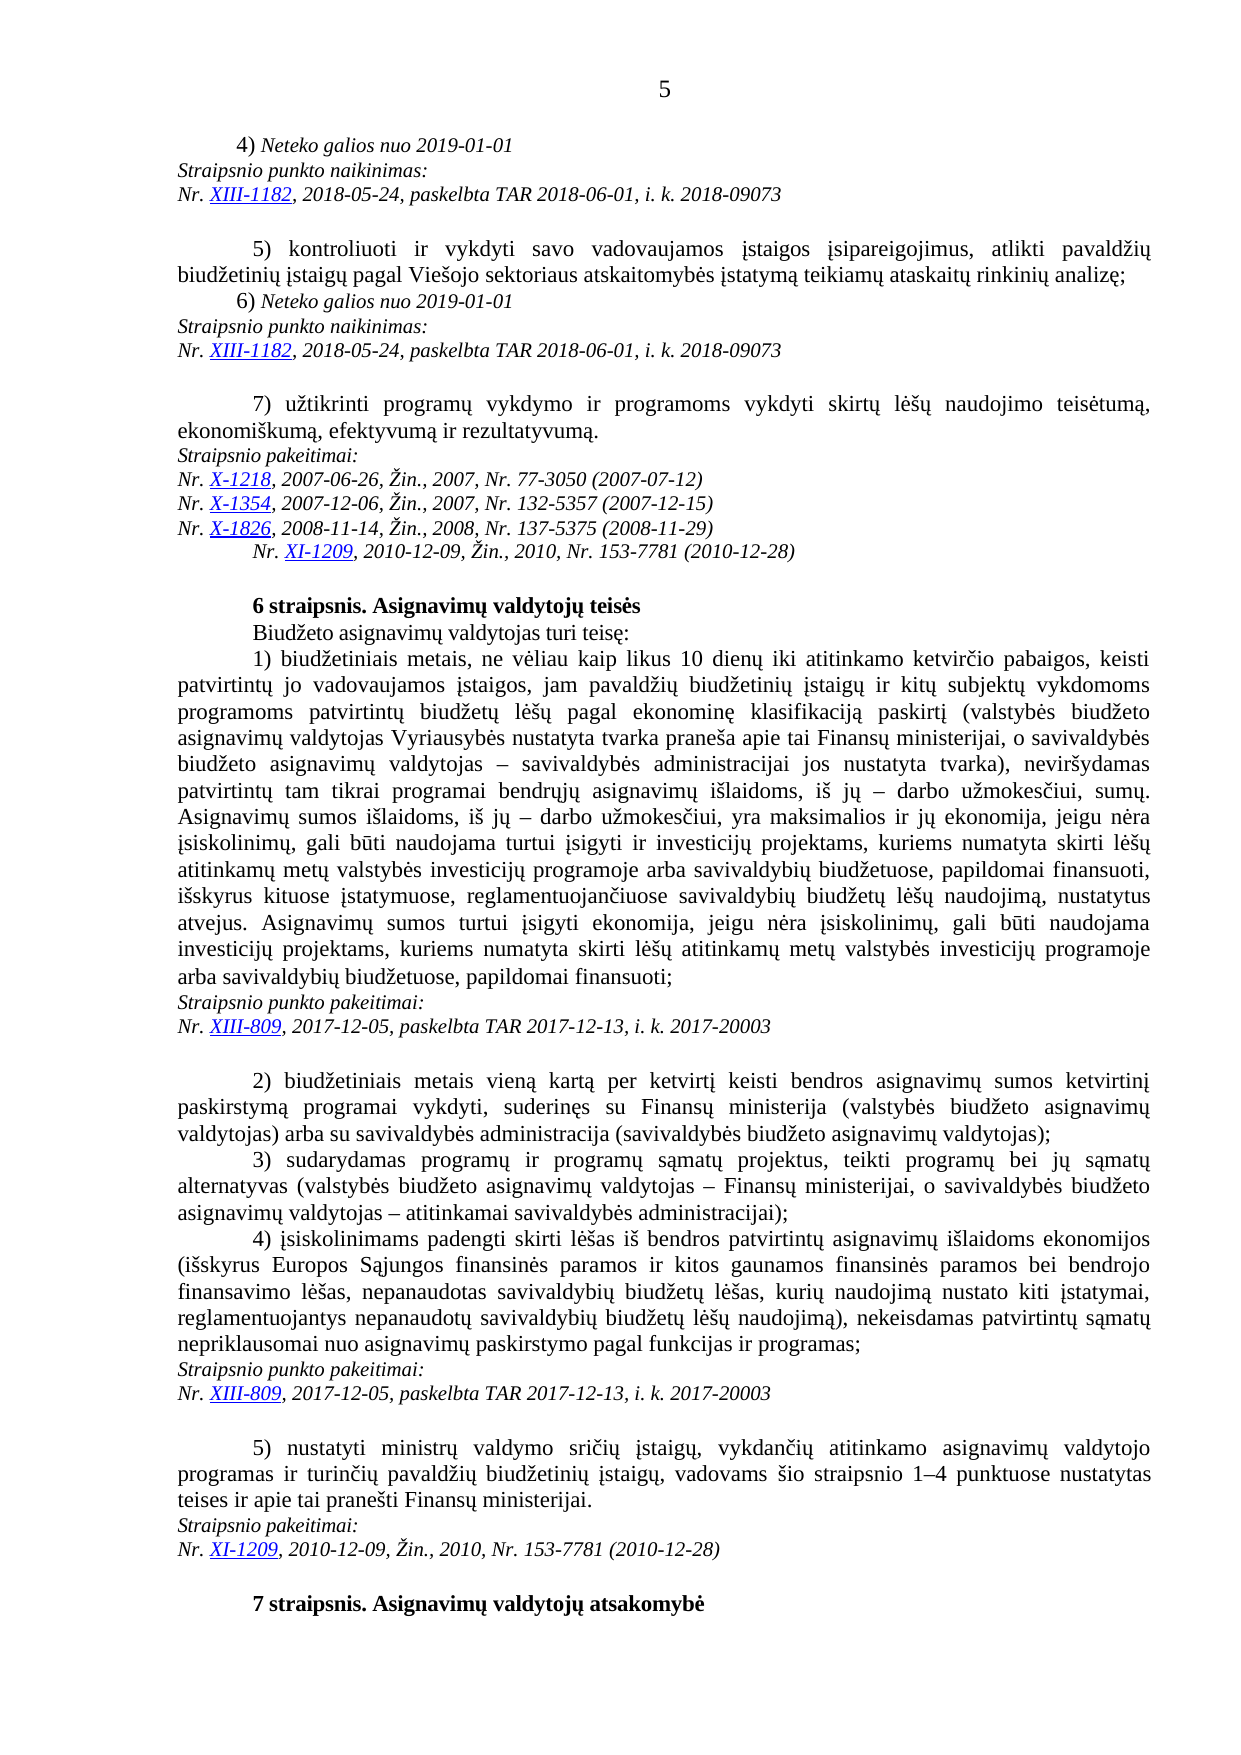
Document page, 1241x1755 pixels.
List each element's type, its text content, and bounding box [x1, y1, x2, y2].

text Biudžeto asignavimų valdytojas turi teisę: [177, 619, 1152, 645]
text 4) įsiskolinimams padengti skirti lėšas iš bendros patvirtintų asignavimų išlaidoms ekonomijos (išskyrus Europos Sąjungos finansinės paramos ir kitos gaunamos finansinės paramos bei bendrojo finansavimo lėšas, nepanaudotas savivaldybių biudžetų lėšas, kurių naudojimą nustato kiti įstatymai, reglamentuojantys nepanaudotų savivaldybių biudžetų lėšų naudojimą), nekeisdamas patvirtintų sąmatų nepriklausomai nuo asignavimų paskirstymo pagal funkcijas ir programas; [177, 1225, 1152, 1357]
text 5) nustatyti ministrų valdymo sričių įstaigų, vykdančių atitinkamo asignavimų valdytojo programas ir turinčių pavaldžių biudžetinių įstaigų, vadovams šio straipsnio 1–4 punktuose nustatytas teises ir apie tai pranešti Finansų ministerijai. [177, 1434, 1152, 1513]
text Nr. XIII-809, 2017-12-05, paskelbta TAR 2017-12-13, i. k. 2017-20003 [177, 1014, 1152, 1038]
text 1) biudžetiniais metais, ne vėliau kaip likus 10 dienų iki atitinkamo ketvirčio pabaigos, keisti patvirtintų jo vadovaujamos įstaigos, jam pavaldžių biudžetinių įstaigų ir kitų subjektų vykdomoms programoms patvirtintų biudžetų lėšų pagal ekonominę klasifikaciją paskirtį (valstybės biudžeto asignavimų valdytojas Vyriausybės nustatyta tvarka praneša apie tai Finansų ministerijai, o savivaldybės biudžeto asignavimų valdytojas – savivaldybės administracijai jos nustatyta tvarka), neviršydamas patvirtintų tam tikrai programai bendrųjų asignavimų išlaidoms, iš jų – darbo užmokesčiui, sumų. Asignavimų sumos išlaidoms, iš jų – darbo užmokesčiui, yra maksimalios ir jų ekonomija, jeigu nėra įsiskolinimų, gali būti naudojama turtui įsigyti ir investicijų projektams, kuriems numatyta skirti lėšų atitinkamų metų valstybės investicijų programoje arba savivaldybių biudžetuose, papildomai finansuoti, išskyrus kituose įstatymuose, reglamentuojančiuose savivaldybių biudžetų lėšų naudojimą, nustatytus atvejus. Asignavimų sumos turtui įsigyti ekonomija, jeigu nėra įsiskolinimų, gali būti naudojama investicijų projektams, kuriems numatyta skirti lėšų atitinkamų metų valstybės investicijų programoje arba savivaldybių biudžetuose, papildomai finansuoti; [177, 645, 1152, 990]
text 5) kontroliuoti ir vykdyti savo vadovaujamos įstaigos įsipareigojimus, atlikti pavaldžių biudžetinių įstaigų pagal Viešojo sektoriaus atskaitomybės įstatymą teikiamų ataskaitų rinkinių analizę; [177, 234, 1152, 287]
text 3) sudarydamas programų ir programų sąmatų projektus, teikti programų bei jų sąmatų alternatyvas (valstybės biudžeto asignavimų valdytojas – Finansų ministerijai, o savivaldybės biudžeto asignavimų valdytojas – atitinkamai savivaldybės administracijai); [177, 1146, 1152, 1225]
text 6) Neteko galios nuo 2019-01-01 [177, 287, 1152, 314]
text Nr. XIII-1182, 2018-05-24, paskelbta TAR 2018-06-01, i. k. 2018-09073 [177, 182, 1152, 206]
text 7) užtikrinti programų vykdymo ir programoms vykdyti skirtų lėšų naudojimo teisėtumą, ekonomiškumą, efektyvumą ir rezultatyvumą. [177, 391, 1152, 443]
text 6 straipsnis. Asignavimų valdytojų teisės [177, 592, 1152, 619]
text Nr. X-1354, 2007-12-06, Žin., 2007, Nr. 132-5357 (2007-12-15) [177, 491, 1152, 515]
text Nr. XI-1209, 2010-12-09, Žin., 2010, Nr. 153-7781 (2010-12-28) [177, 1537, 1152, 1561]
text Nr. XIII-1182, 2018-05-24, paskelbta TAR 2018-06-01, i. k. 2018-09073 [177, 338, 1152, 362]
text Straipsnio punkto pakeitimai: [177, 1357, 1152, 1381]
text Nr. X-1218, 2007-06-26, Žin., 2007, Nr. 77-3050 (2007-07-12) [177, 467, 1152, 491]
text Straipsnio pakeitimai: [177, 1513, 1152, 1537]
text Nr. XIII-809, 2017-12-05, paskelbta TAR 2017-12-13, i. k. 2017-20003 [177, 1381, 1152, 1405]
text Straipsnio punkto pakeitimai: [177, 990, 1152, 1014]
text Straipsnio pakeitimai: [177, 443, 1152, 467]
text Nr. X-1826, 2008-11-14, Žin., 2008, Nr. 137-5375 (2008-11-29) [177, 515, 1152, 539]
text 7 straipsnis. Asignavimų valdytojų atsakomybė [177, 1589, 1152, 1616]
text Straipsnio punkto naikinimas: [177, 158, 1152, 182]
text Nr. XI-1209, 2010-12-09, Žin., 2010, Nr. 153-7781 (2010-12-28) [177, 539, 1152, 563]
text 4) Neteko galios nuo 2019-01-01 [177, 131, 1152, 158]
text 2) biudžetiniais metais vieną kartą per ketvirtį keisti bendros asignavimų sumos ketvirtinį paskirstymą programai vykdyti, suderinęs su Finansų ministerija (valstybės biudžeto asignavimų valdytojas) arba su savivaldybės administracija (savivaldybės biudžeto asignavimų valdytojas); [177, 1067, 1152, 1146]
text Straipsnio punkto naikinimas: [177, 314, 1152, 338]
